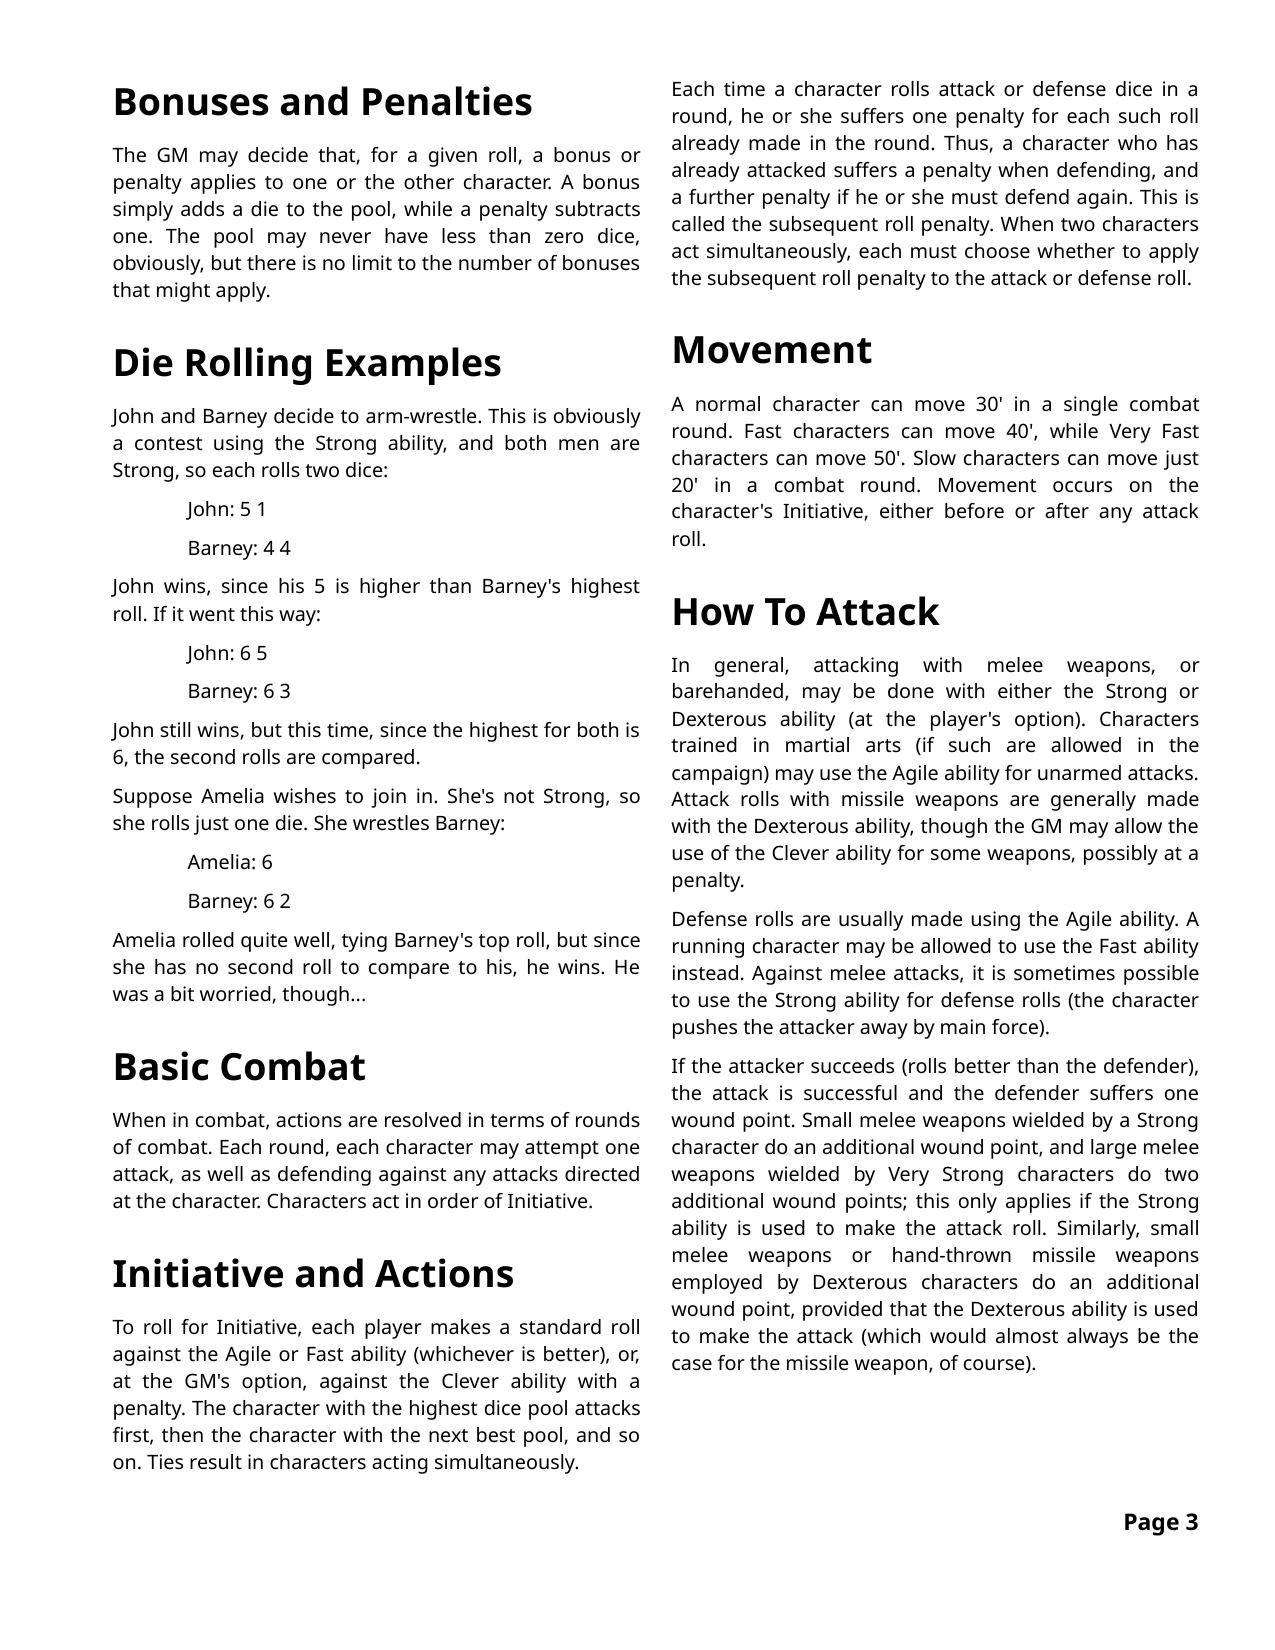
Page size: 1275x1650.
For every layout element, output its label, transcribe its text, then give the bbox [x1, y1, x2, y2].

text Each time a character rolls attack or defense dice in a round, he or she suffers one penalty for each such roll already made in the round. Thus, a character who has already attacked suffers a penalty when defending, and a further penalty if he or she must defend again. This is called the subsequent roll penalty. When two characters act simultaneously, each must choose whether to apply the subsequent roll penalty to the attack or defense roll. [671, 75, 1200, 291]
subtitle Bonuses and Penalties [112, 75, 641, 126]
text John: 6 5 [112, 639, 641, 666]
text To roll for Initiative, each player makes a standard roll against the Agile or Fast ability (whichever is better), or, at the GM's option, against the Clever ability with a penalty. The character with the highest dice pool attacks first, then the character with the next best pool, and so on. Ties result in characters acting simultaneously. [112, 1313, 641, 1475]
text Amelia rolled quite well, tying Barney's top roll, but since she has no second roll to compare to his, he wins. He was a bit worried, though... [112, 926, 641, 1007]
text Suppose Amelia wishes to join in. She's not Strong, so she rolls just one die. She wrestles Barney: [112, 783, 641, 837]
subtitle Basic Combat [112, 1040, 641, 1091]
text John wins, since his 5 is higher than Barney's highest roll. If it went this way: [112, 573, 641, 627]
subtitle Die Rolling Examples [112, 336, 641, 387]
text In general, attacking with melee weapons, or barehanded, may be done with either the Strong or Dexterous ability (at the player's option). Characters trained in martial arts (if such are allowed in the campaign) may use the Agile ability for unarmed attacks. Attack rolls with missile weapons are generally made with the Dexterous ability, though the GM may allow the use of the Clever ability for some weapons, possibly at a penalty. [671, 651, 1200, 894]
text The GM may decide that, for a given roll, a bonus or penalty applies to one or the other character. A bonus simply adds a die to the pool, while a penalty subtracts one. The pool may never have less than zero dice, obviously, but there is no limit to the number of bonuses that might apply. [112, 141, 641, 303]
subtitle Initiative and Actions [112, 1247, 641, 1298]
text A normal character can move 30' in a single combat round. Fast characters can move 40', while Very Fast characters can move 50'. Slow characters can move just 20' in a combat round. Movement occurs on the character's Initiative, either before or after any attack roll. [671, 390, 1200, 552]
text John still wins, but this time, since the highest for both is 6, the second rolls are compared. [112, 717, 641, 771]
subtitle Movement [671, 324, 1200, 375]
text John and Barney decide to arm-wrestle. This is obviously a contest using the Strong ability, and both men are Strong, so each rolls two dice: [112, 402, 641, 483]
text When in combat, actions are resolved in terms of rounds of combat. Each round, each character may attempt one attack, as well as defending against any attacks directed at the character. Characters act in order of Initiative. [112, 1106, 641, 1214]
subtitle How To Attack [671, 585, 1200, 636]
text Amelia: 6 [112, 848, 641, 876]
text Barney: 6 2 [112, 887, 641, 914]
text Barney: 4 4 [112, 534, 641, 561]
text Barney: 6 3 [112, 678, 641, 705]
text If the attacker succeeds (rolls better than the defender), the attack is successful and the defender suffers one wound point. Small melee weapons wielded by a Strong character do an additional wound point, and large melee weapons wielded by Very Strong characters do two additional wound points; this only applies if the Strong ability is used to make the attack roll. Similarly, small melee weapons or hand-thrown missile weapons employed by Dexterous characters do an additional wound point, provided that the Dexterous ability is used to make the attack (which would almost always be the case for the missile weapon, of course). [671, 1052, 1200, 1376]
text John: 5 1 [112, 495, 641, 522]
text Defense rolls are usually made using the Agile ability. A running character may be allowed to use the Fast ability instead. Against melee attacks, it is sometimes possible to use the Strong ability for defense rolls (the character pushes the attacker away by main force). [671, 906, 1200, 1041]
